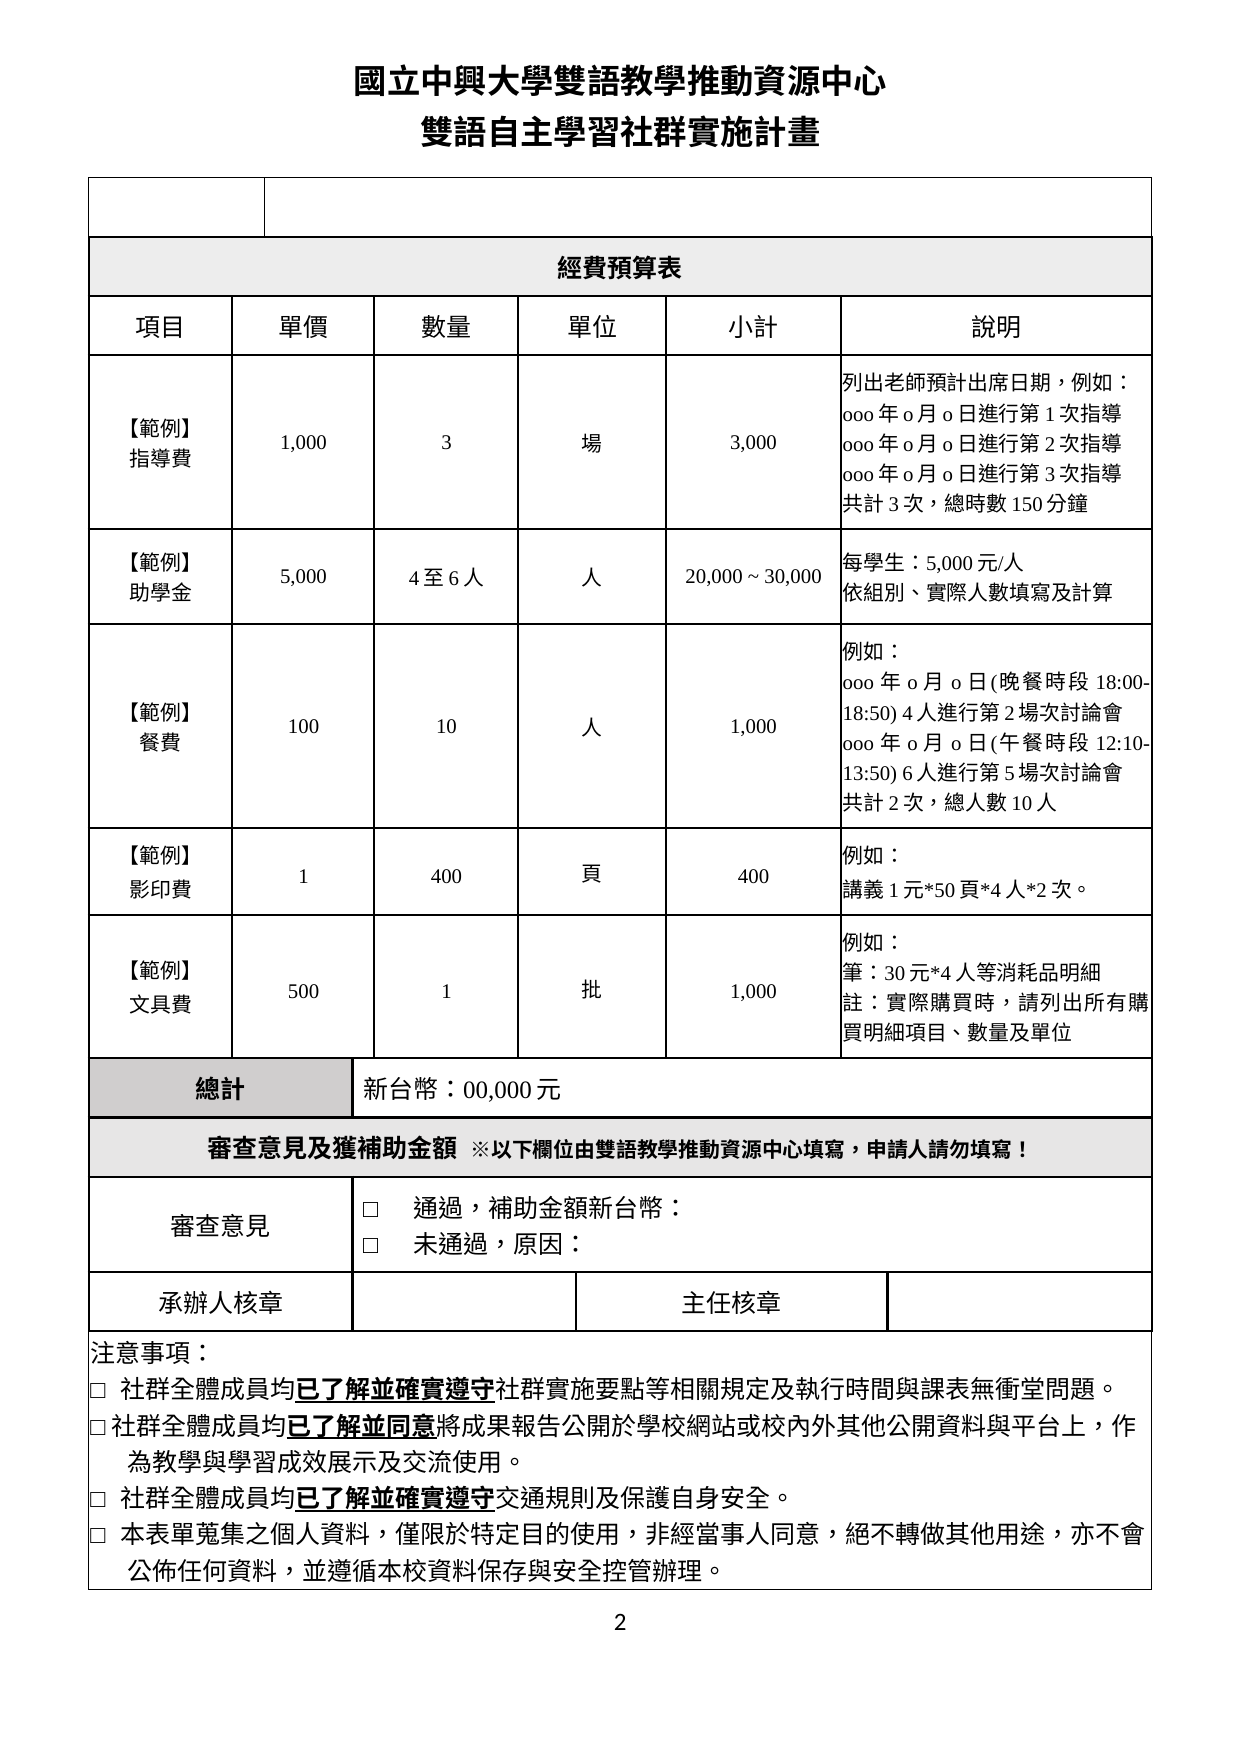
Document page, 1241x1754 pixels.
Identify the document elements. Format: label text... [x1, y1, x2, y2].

table_cell 批 [519, 916, 665, 1057]
table_cell 5,000 [233, 530, 373, 623]
table_cell 主任核章 [577, 1273, 886, 1330]
table_cell [354, 1273, 575, 1330]
table_cell 項目 [90, 297, 231, 354]
table_cell 人 [519, 530, 665, 623]
table_cell 新台幣：00,000元 [354, 1059, 1151, 1116]
table_cell 單位 [519, 297, 665, 354]
table_cell 【範例】 文具費 [90, 916, 231, 1057]
table_cell 4至6人 [375, 530, 517, 623]
table_cell 例如： 筆：30元*4人等消耗品明細 註：實際購買時，請列出所有購買明細項目、數量及單位 [842, 916, 1151, 1057]
table_cell 經費預算表 [90, 238, 1151, 295]
table_cell 【範例】 助學金 [90, 530, 231, 623]
table_cell 【範例】 指導費 [90, 356, 231, 528]
table_cell [89, 178, 264, 236]
table_cell 注意事項： □ 社群全體成員均已了解並確實遵守社群實施要點等相關規定及執行時間與課表無衝堂問題。 □ 社群全體成員均已了解並同意將成果報告公開於學校網站或校內外其他公開資料與平台上，作為教學與學習成效展示及交流使用。 □ 社群全體成員均已了解並確實遵守交通規則及保護自身安全。 □ 本表單蒐集之個人資料，僅限於特定目的使用，非經當事人同意，絕不轉做其他用途，亦不會公佈任何資料，並遵循本校資料保存與安全控管辦理。 [89, 1332, 1151, 1589]
table_cell 每學生：5,000元/人 依組別、實際人數填寫及計算 [842, 530, 1151, 623]
table_cell [889, 1273, 1151, 1330]
table_cell 總計 [90, 1059, 351, 1116]
table_cell 場 [519, 356, 665, 528]
table_cell 列出老師預計出席日期，例如： ooo年o月o日進行第1次指導 ooo年o月o日進行第2次指導 ooo年o月o日進行第3次指導 共計3次，總時數150分鐘 [842, 356, 1151, 528]
table_cell 頁 [519, 829, 665, 913]
table_cell 3 [375, 356, 517, 528]
table_cell 說明 [842, 297, 1151, 354]
table_cell 20,000 ~ 30,000 [667, 530, 840, 623]
table_cell 審查意見及獲補助金額 ※以下欄位由雙語教學推動資源中心填寫，申請人請勿填寫！ [90, 1119, 1151, 1176]
table_cell 小計 [667, 297, 840, 354]
table_cell 【範例】 影印費 [90, 829, 231, 913]
table_cell 【範例】 餐費 [90, 625, 231, 827]
table_cell 500 [233, 916, 373, 1057]
table_cell 1 [233, 829, 373, 913]
table_cell 例如： ooo年o月o日(晚餐時段18:00-18:50) 4人進行第2場次討論會 ooo年o月o日(午餐時段12:10-13:50) 6人進行第5場次討論會 共計2次，總人數10人 [842, 625, 1151, 827]
table_cell 1,000 [667, 916, 840, 1057]
table_cell 通過，補助金額新台幣： 未通過，原因： [354, 1178, 1151, 1271]
table_cell 人 [519, 625, 665, 827]
table_cell 1,000 [667, 625, 840, 827]
table_cell 1 [375, 916, 517, 1057]
table_cell 數量 [375, 297, 517, 354]
table_cell 例如： 講義1元*50頁*4人*2次。 [842, 829, 1151, 913]
table_cell 1,000 [233, 356, 373, 528]
table_cell 10 [375, 625, 517, 827]
table_cell 承辦人核章 [90, 1273, 351, 1330]
table_cell 400 [375, 829, 517, 913]
table_cell 單價 [233, 297, 373, 354]
table_cell 審查意見 [90, 1178, 351, 1271]
table_cell 400 [667, 829, 840, 913]
table_cell [265, 178, 1151, 236]
table_cell 3,000 [667, 356, 840, 528]
table_cell 100 [233, 625, 373, 827]
